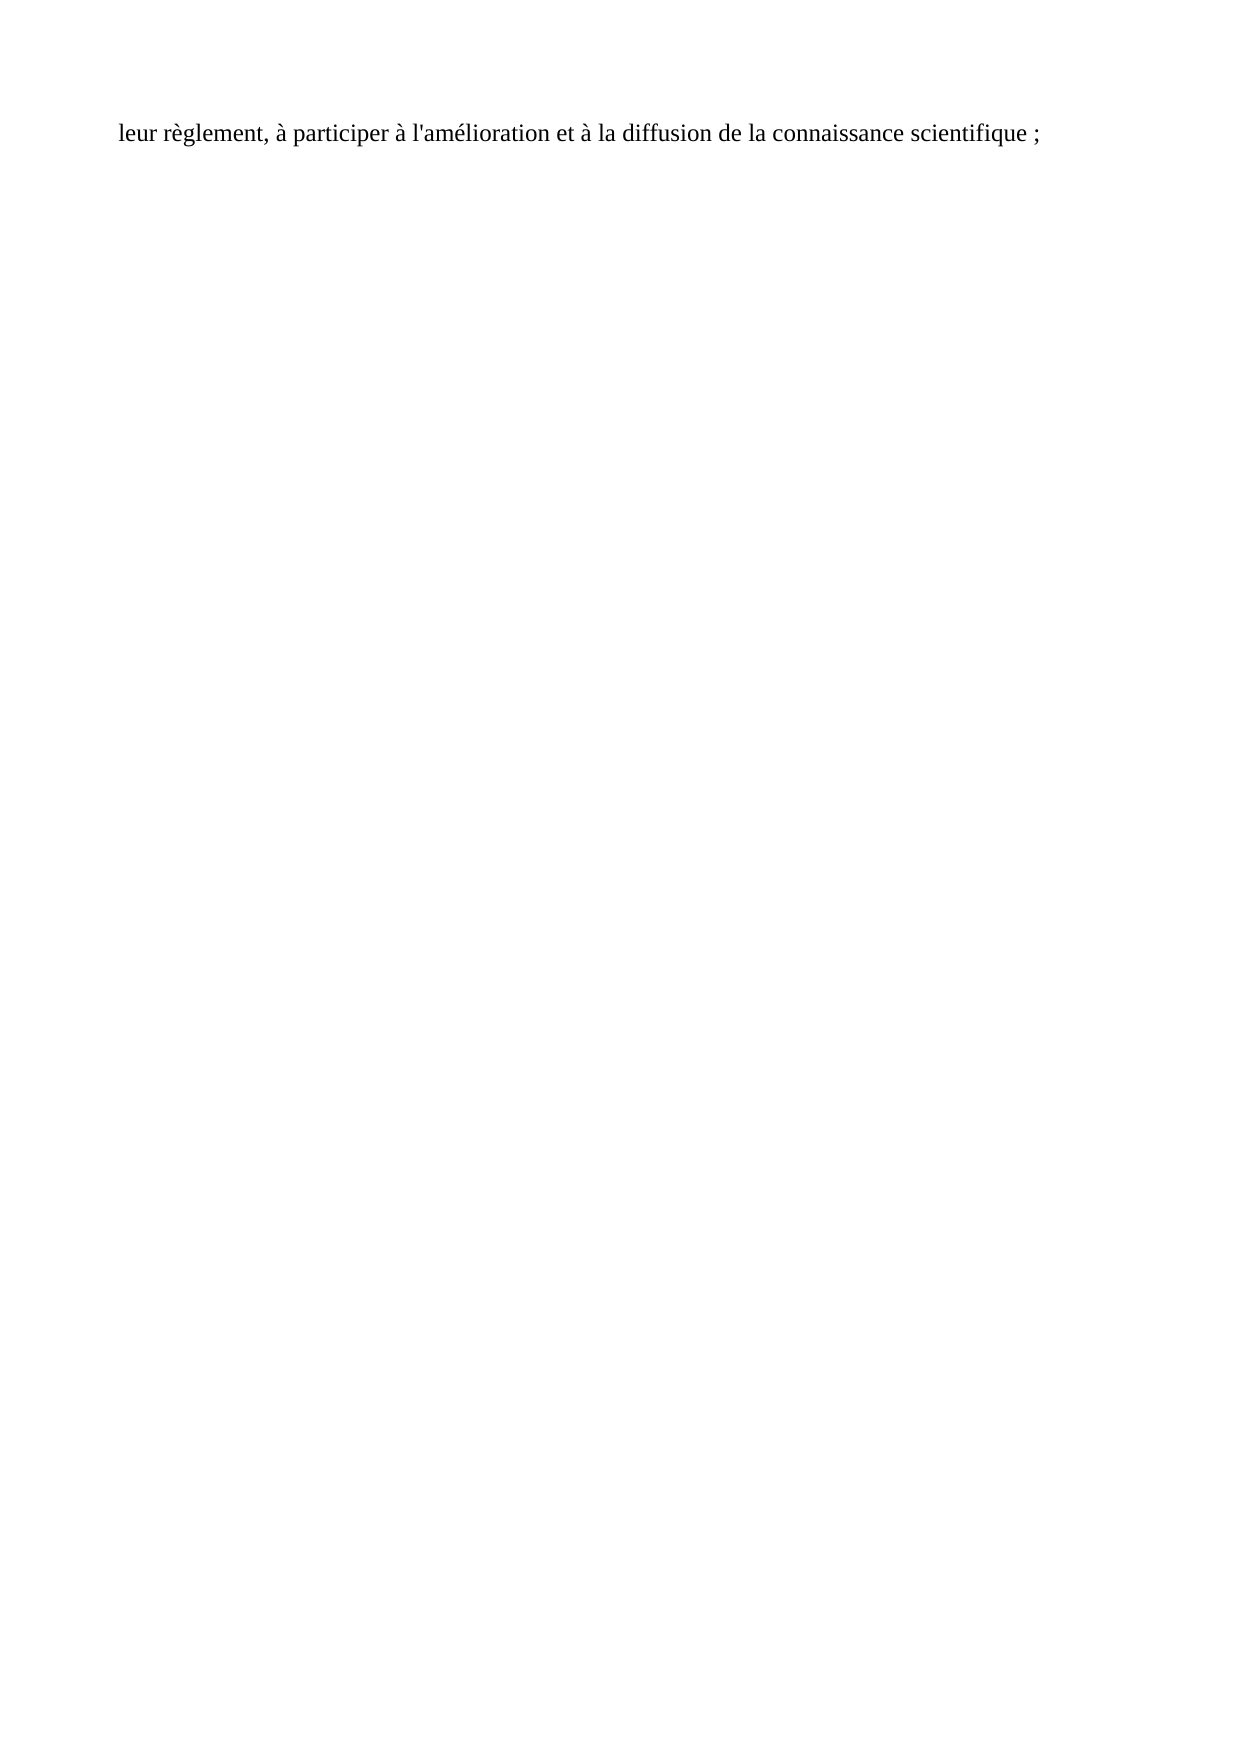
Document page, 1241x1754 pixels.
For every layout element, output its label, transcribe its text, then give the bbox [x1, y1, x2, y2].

text leur règlement, à participer à l'amélioration et à la diffusion de la connaissance scientifique ; [118, 118, 1122, 147]
